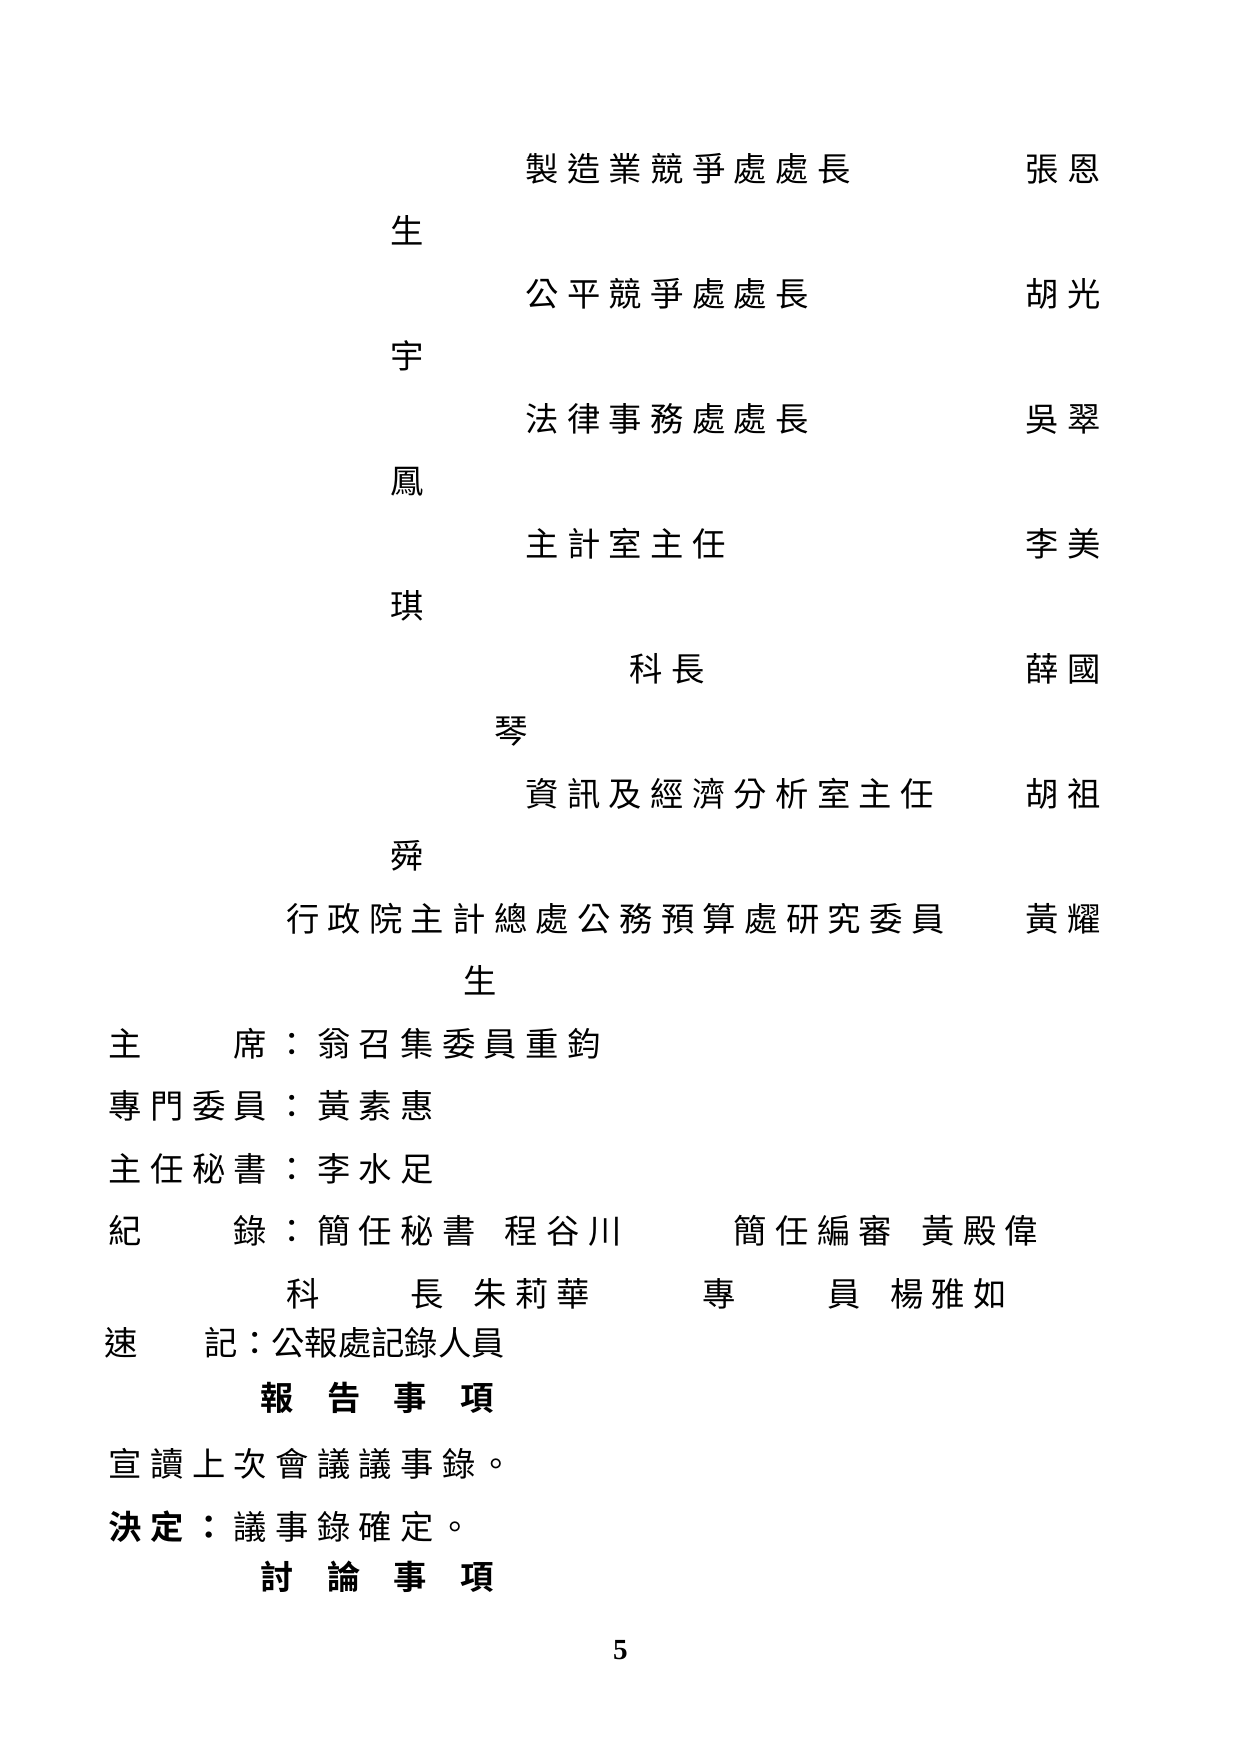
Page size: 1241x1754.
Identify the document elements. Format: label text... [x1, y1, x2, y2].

text 法律事務處處長 吳翠鳳 [382, 375, 1136, 500]
text 製造業競爭處處長 張恩生 [382, 125, 1136, 250]
text 公平競爭處處長 胡光宇 [382, 250, 1136, 375]
text 主 席：翁召集委員重鈞 [104, 1000, 1136, 1062]
text 報 告 事 項 [104, 1367, 1136, 1421]
text 速 記：公報處記錄人員 [104, 1312, 1136, 1367]
text 討 論 事 項 [104, 1546, 1136, 1600]
text 宣讀上次會議議事錄。 [104, 1421, 1136, 1483]
text 決定：議事錄確定。 [104, 1483, 1136, 1546]
text 科 長 朱莉華 專 員 楊雅如 [278, 1250, 1136, 1312]
text 資訊及經濟分析室主任 胡祖舜 [382, 750, 1136, 875]
text 紀 錄：簡任秘書 程谷川 簡任編審 黃殿偉 [104, 1187, 1150, 1250]
text 主計室主任 李美琪 [382, 500, 1136, 625]
text 科長 薛國琴 [486, 625, 1136, 750]
text 主任秘書：李水足 [104, 1125, 1106, 1187]
text 行政院主計總處公務預算處研究委員 黃耀生 [278, 875, 1136, 1000]
text 專門委員：黃素惠 [104, 1062, 1106, 1125]
